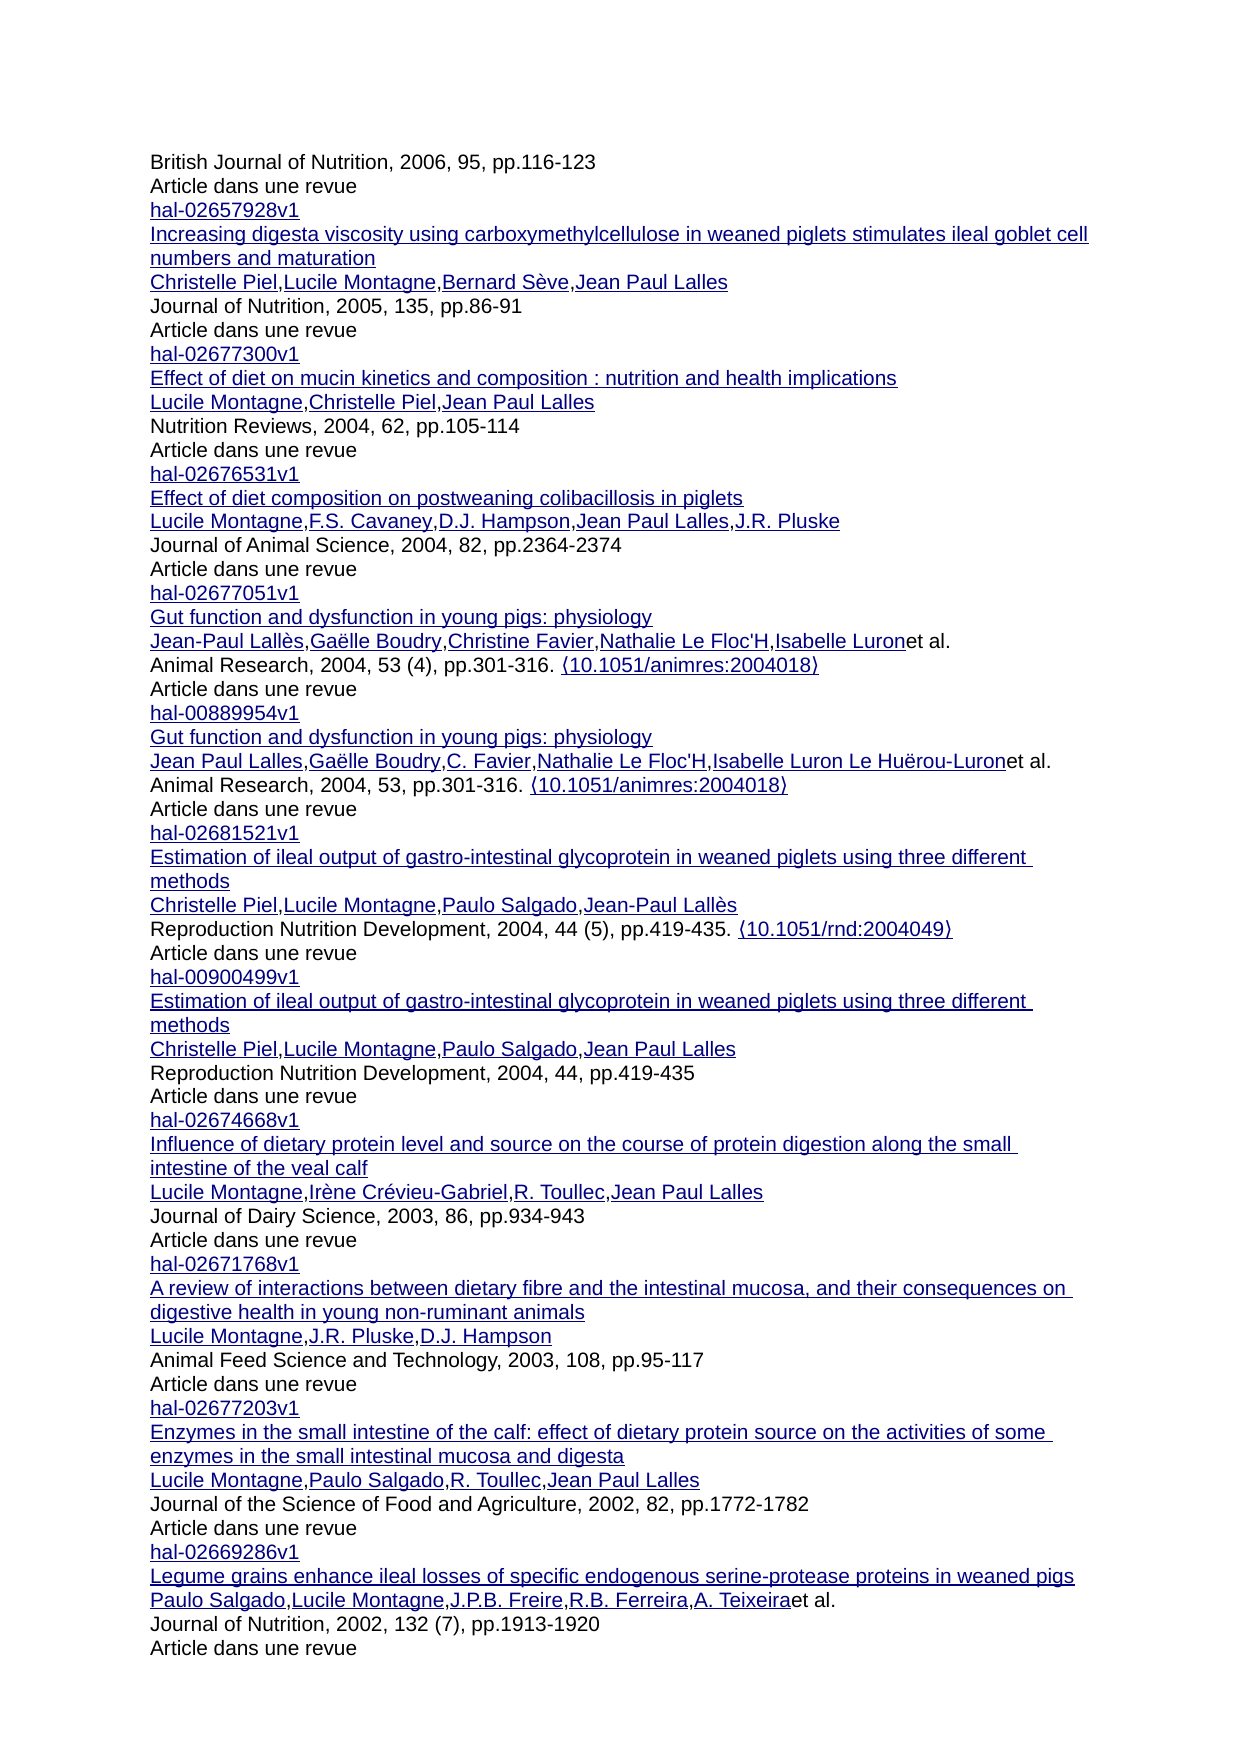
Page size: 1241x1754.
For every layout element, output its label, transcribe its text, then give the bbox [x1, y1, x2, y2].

table_cell Gut function and dysfunction in young pigs: physiology Jean-Paul Lallès,Gaëlle Boudry,Christine Favier,Nathalie Le Floc'H,Isabelle Luronet al. Animal Research, 2004, 53 (4), pp.301-316. ⟨10.1051/animres:2004018⟩ Article dans une revue hal-00889954v1 [150, 605, 1090, 725]
table_cell Legume grains enhance ileal losses of specific endogenous serine-protease proteins in weaned pigs Paulo Salgado,Lucile Montagne,J.P.B. Freire,R.B. Ferreira,A. Teixeiraet al. Journal of Nutrition, 2002, 132 (7), pp.1913-1920 Article dans une revue [150, 1564, 1090, 1659]
table_cell Influence of dietary protein level and source on the course of protein digestion along the small intestine of the veal calf Lucile Montagne,Irène Crévieu-Gabriel,R. Toullec,Jean Paul Lalles Journal of Dairy Science, 2003, 86, pp.934-943 Article dans une revue hal-02671768v1 [150, 1132, 1090, 1276]
table_cell Estimation of ileal output of gastro-intestinal glycoprotein in weaned piglets using three different methods Christelle Piel,Lucile Montagne,Paulo Salgado,Jean-Paul Lallès Reproduction Nutrition Development, 2004, 44 (5), pp.419-435. ⟨10.1051/rnd:2004049⟩ Article dans une revue hal-00900499v1 [150, 845, 1090, 988]
table_cell Effect of diet on mucin kinetics and composition : nutrition and health implications Lucile Montagne,Christelle Piel,Jean Paul Lalles Nutrition Reviews, 2004, 62, pp.105-114 Article dans une revue hal-02676531v1 [150, 366, 1090, 485]
table_cell Effect of diet composition on postweaning colibacillosis in piglets Lucile Montagne,F.S. Cavaney,D.J. Hampson,Jean Paul Lalles,J.R. Pluske Journal of Animal Science, 2004, 82, pp.2364-2374 Article dans une revue hal-02677051v1 [150, 485, 1090, 605]
table_cell Gut function and dysfunction in young pigs: physiology Jean Paul Lalles,Gaëlle Boudry,C. Favier,Nathalie Le Floc'H,Isabelle Luron Le Huërou-Luronet al. Animal Research, 2004, 53, pp.301-316. ⟨10.1051/animres:2004018⟩ Article dans une revue hal-02681521v1 [150, 725, 1090, 845]
table_cell Estimation of ileal output of gastro-intestinal glycoprotein in weaned piglets using three different methods Christelle Piel,Lucile Montagne,Paulo Salgado,Jean Paul Lalles Reproduction Nutrition Development, 2004, 44, pp.419-435 Article dans une revue hal-02674668v1 [150, 989, 1090, 1132]
table_cell Increasing digesta viscosity using carboxymethylcellulose in weaned piglets stimulates ileal goblet cell numbers and maturation Christelle Piel,Lucile Montagne,Bernard Sève,Jean Paul Lalles Journal of Nutrition, 2005, 135, pp.86-91 Article dans une revue hal-02677300v1 [150, 222, 1090, 366]
table_cell A review of interactions between dietary fibre and the intestinal mucosa, and their consequences on digestive health in young non-ruminant animals Lucile Montagne,J.R. Pluske,D.J. Hampson Animal Feed Science and Technology, 2003, 108, pp.95-117 Article dans une revue hal-02677203v1 [150, 1276, 1090, 1420]
table_cell British Journal of Nutrition, 2006, 95, pp.116-123 Article dans une revue hal-02657928v1 [150, 150, 1090, 222]
table_cell Enzymes in the small intestine of the calf: effect of dietary protein source on the activities of some enzymes in the small intestinal mucosa and digesta Lucile Montagne,Paulo Salgado,R. Toullec,Jean Paul Lalles Journal of the Science of Food and Agriculture, 2002, 82, pp.1772-1782 Article dans une revue hal-02669286v1 [150, 1420, 1090, 1563]
